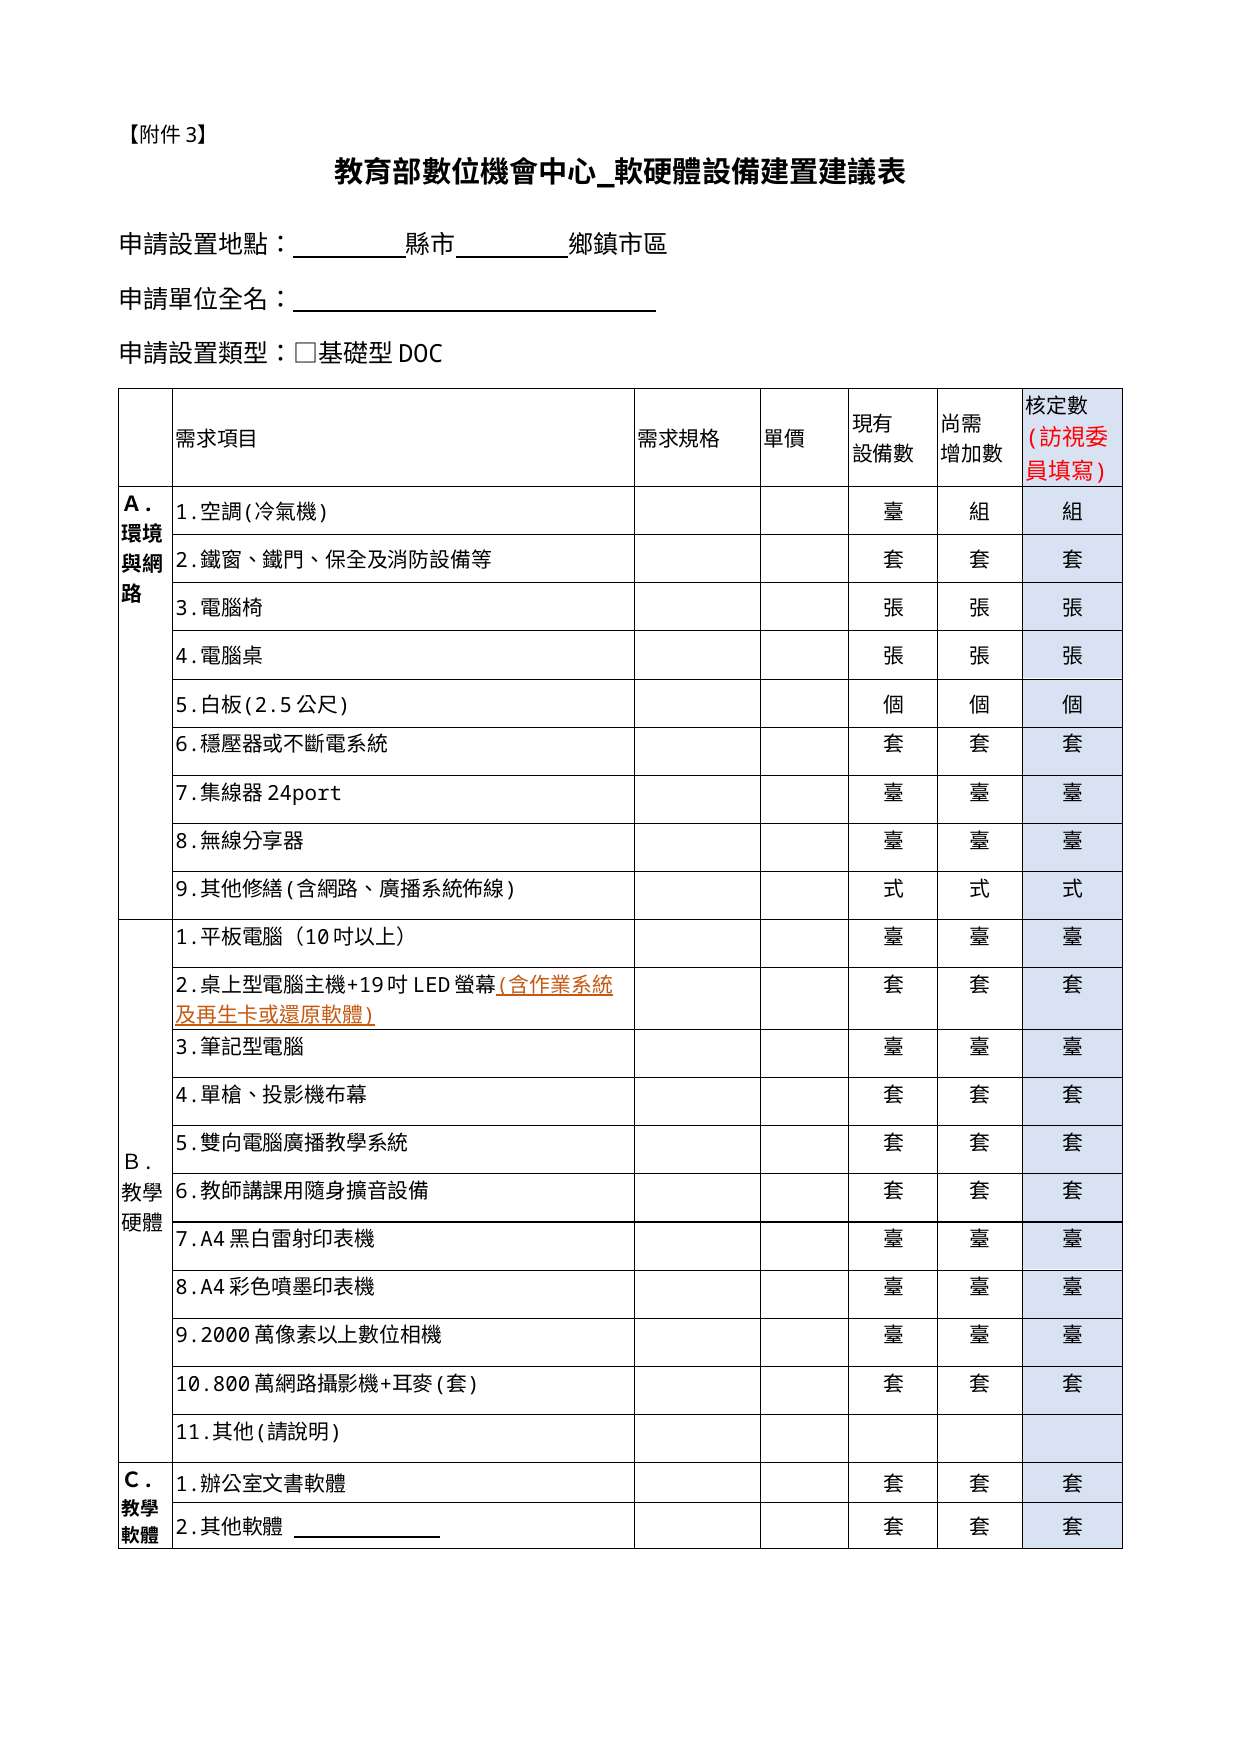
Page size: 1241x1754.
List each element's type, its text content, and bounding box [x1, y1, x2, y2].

table_cell 臺 [938, 824, 1022, 871]
table_cell 9.2000萬像素以上數位相機 [173, 1319, 634, 1366]
table_cell 臺 [938, 776, 1022, 823]
table_cell [761, 872, 848, 919]
table_cell 套 [849, 1463, 937, 1502]
table_cell 10.800萬網路攝影機+耳麥(套) [173, 1367, 634, 1414]
text 申請單位全名： [118, 279, 1122, 316]
table_cell 7.A4黑白雷射印表機 [173, 1223, 634, 1269]
table_cell 8.A4彩色噴墨印表機 [173, 1271, 634, 1318]
table_cell [635, 824, 760, 871]
table_cell 套 [1023, 1503, 1122, 1548]
table_cell [761, 631, 848, 678]
table_header 核定數 (訪視委員填寫) [1023, 389, 1122, 486]
table_cell 臺 [1023, 1030, 1122, 1077]
table_cell 1.空調(冷氣機) [173, 487, 634, 534]
table_cell [761, 728, 848, 775]
table_cell 臺 [849, 1030, 937, 1077]
table_cell 5.白板(2.5公尺) [173, 680, 634, 727]
table_cell 套 [849, 1078, 937, 1125]
table_cell 套 [849, 1367, 937, 1414]
table_cell [761, 1174, 848, 1221]
table_cell 套 [1023, 1367, 1122, 1414]
table_cell [635, 776, 760, 823]
table_cell 張 [938, 583, 1022, 630]
table_cell 組 [1023, 487, 1122, 534]
table_cell [761, 680, 848, 727]
table_cell 套 [938, 1078, 1022, 1125]
table_cell 臺 [849, 1223, 937, 1269]
table_cell 套 [1023, 728, 1122, 775]
table_cell 個 [1023, 680, 1122, 727]
table_cell 套 [849, 535, 937, 582]
table_cell 7.集線器24port [173, 776, 634, 823]
text 申請設置地點： 縣市 鄉鎮市區 [118, 225, 1122, 261]
table_cell 個 [849, 680, 937, 727]
table_cell 張 [1023, 631, 1122, 678]
table_cell [761, 1415, 848, 1462]
table_cell Ｃ.教學軟體 [119, 1463, 172, 1548]
table_cell [761, 1126, 848, 1173]
table_cell [635, 1415, 760, 1462]
text 教育部數位機會中心_軟硬體設備建置建議表 [118, 148, 1122, 191]
table_cell 9.其他修繕(含網路、廣播系統佈線) [173, 872, 634, 919]
table_cell 套 [938, 1463, 1022, 1502]
table_cell 組 [938, 487, 1022, 534]
table_cell [635, 1367, 760, 1414]
table_cell [761, 583, 848, 630]
table_header 尚需 增加數 [938, 389, 1022, 486]
table_cell [635, 1463, 760, 1502]
table_header 現有 設備數 [849, 389, 937, 486]
table_cell [761, 1503, 848, 1548]
text 【附件3】 [118, 118, 1122, 148]
table_cell [761, 1463, 848, 1502]
table_cell [761, 1319, 848, 1366]
text 申請設置類型：□基礎型DOC [118, 334, 1122, 370]
table_cell 臺 [1023, 1319, 1122, 1366]
table_cell 張 [938, 631, 1022, 678]
table_header 需求項目 [173, 389, 634, 486]
table_cell [761, 776, 848, 823]
table_cell 臺 [938, 1030, 1022, 1077]
table_cell 套 [1023, 1078, 1122, 1125]
table_cell 4.電腦桌 [173, 631, 634, 678]
table_cell 8.無線分享器 [173, 824, 634, 871]
table_cell [635, 487, 760, 534]
table_cell 1.平板電腦（10吋以上） [173, 920, 634, 967]
table_cell 2.鐵窗、鐵門、保全及消防設備等 [173, 535, 634, 582]
table_header 單價 [761, 389, 848, 486]
table_header [119, 389, 172, 486]
table_cell 臺 [1023, 1223, 1122, 1269]
table_cell [761, 824, 848, 871]
table_cell 臺 [849, 920, 937, 967]
table_cell 套 [938, 1126, 1022, 1173]
table_cell 3.電腦椅 [173, 583, 634, 630]
table_cell [635, 1271, 760, 1318]
table_cell 式 [849, 872, 937, 919]
table_cell [635, 535, 760, 582]
table_cell [635, 1319, 760, 1366]
table_cell [761, 1367, 848, 1414]
table_cell Ｂ.教學硬體 [119, 920, 172, 1462]
table_cell [635, 583, 760, 630]
table_cell [761, 968, 848, 1029]
table_cell 套 [1023, 968, 1122, 1029]
table_cell [938, 1415, 1022, 1462]
table_cell 套 [849, 1126, 937, 1173]
table_cell [635, 920, 760, 967]
table_cell 臺 [849, 1319, 937, 1366]
table_cell 套 [938, 535, 1022, 582]
table_cell 套 [849, 728, 937, 775]
table_cell [761, 1078, 848, 1125]
table_cell 套 [1023, 1126, 1122, 1173]
table_cell [849, 1415, 937, 1462]
table_cell 1.辦公室文書軟體 [173, 1463, 634, 1502]
table_cell [761, 1271, 848, 1318]
table_cell 套 [938, 1503, 1022, 1548]
table_cell 臺 [1023, 1271, 1122, 1318]
table_cell 5.雙向電腦廣播教學系統 [173, 1126, 634, 1173]
table_cell 式 [1023, 872, 1122, 919]
table_cell 臺 [849, 1271, 937, 1318]
table_cell [635, 1223, 760, 1269]
table_cell 套 [1023, 1463, 1122, 1502]
table_cell 套 [849, 968, 937, 1029]
table_cell 套 [938, 1174, 1022, 1221]
table_cell 2.桌上型電腦主機+19吋LED螢幕(含作業系統及再生卡或還原軟體) [173, 968, 634, 1029]
table_cell [761, 1223, 848, 1269]
table_cell 臺 [938, 1271, 1022, 1318]
table_cell 張 [849, 583, 937, 630]
table_cell 臺 [1023, 920, 1122, 967]
table_cell Ａ.環境與網路 [119, 487, 172, 919]
table_cell 套 [1023, 1174, 1122, 1221]
table_cell [635, 1078, 760, 1125]
table_cell [635, 680, 760, 727]
table_cell 4.單槍、投影機布幕 [173, 1078, 634, 1125]
table_cell [635, 728, 760, 775]
table_cell 6.教師講課用隨身擴音設備 [173, 1174, 634, 1221]
table_cell 臺 [849, 487, 937, 534]
table_cell 套 [849, 1174, 937, 1221]
table_cell 臺 [938, 1223, 1022, 1269]
table_cell 臺 [938, 1319, 1022, 1366]
table_cell 臺 [938, 920, 1022, 967]
table_cell 2.其他軟體 [173, 1503, 634, 1548]
table_cell 11.其他(請說明) [173, 1415, 634, 1462]
table_cell [761, 920, 848, 967]
table_cell 3.筆記型電腦 [173, 1030, 634, 1077]
table_cell 6.穩壓器或不斷電系統 [173, 728, 634, 775]
table_cell 臺 [1023, 824, 1122, 871]
table_cell [635, 968, 760, 1029]
table_cell [761, 535, 848, 582]
table_cell [635, 1030, 760, 1077]
table_cell 臺 [849, 824, 937, 871]
table_cell 張 [1023, 583, 1122, 630]
table_cell 套 [1023, 535, 1122, 582]
table_cell 套 [938, 728, 1022, 775]
table_cell 套 [938, 1367, 1022, 1414]
table_cell 套 [849, 1503, 937, 1548]
table_header 需求規格 [635, 389, 760, 486]
table_cell 張 [849, 631, 937, 678]
table_cell [761, 487, 848, 534]
table_cell 套 [938, 968, 1022, 1029]
table_cell [635, 1503, 760, 1548]
table_cell [635, 631, 760, 678]
table_cell 個 [938, 680, 1022, 727]
table_cell 臺 [849, 776, 937, 823]
table_cell [635, 1126, 760, 1173]
table_cell [761, 1030, 848, 1077]
table_cell [1023, 1415, 1122, 1462]
table_cell [635, 1174, 760, 1221]
table_cell 臺 [1023, 776, 1122, 823]
table_cell 式 [938, 872, 1022, 919]
table_cell [635, 872, 760, 919]
